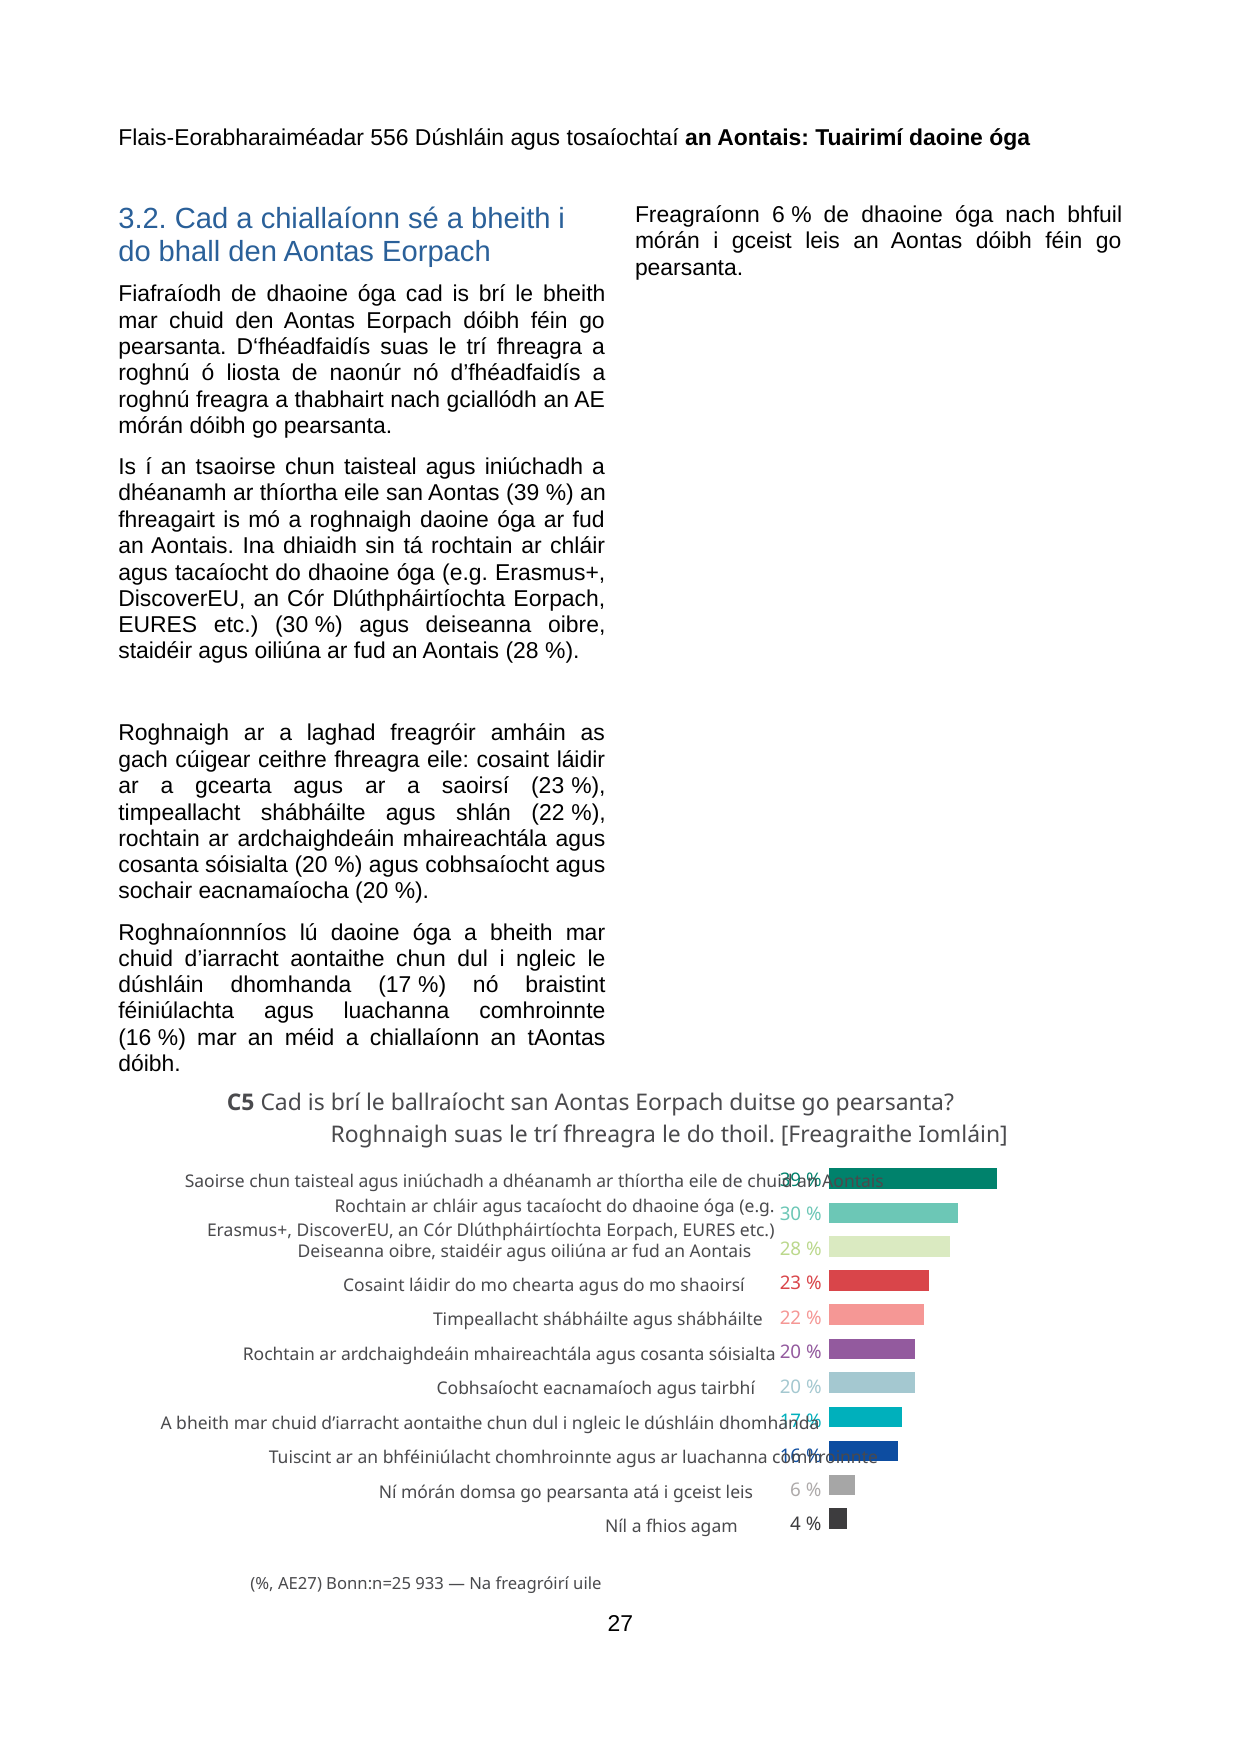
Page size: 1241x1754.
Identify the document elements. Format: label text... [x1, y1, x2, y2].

text Is í an tsaoirse chun taisteal agus iniúchadh a dhéanamh ar thíortha eile san Aontas (39 %) an fhreagairt is mó a roghnaigh daoine óga ar fud an Aontais. Ina dhiaidh sin tá rochtain ar chláir agus tacaíocht do dhaoine óga (e.g. Erasmus+, DiscoverEU, an Cór Dlúthpháirtíochta Eorpach, EURES etc.) (30 %) agus deiseanna oibre, staidéir agus oiliúna ar fud an Aontais (28 %). [118, 453, 605, 664]
subtitle 3.2. Cad a chiallaíonn sé a bheith i do bhall den Aontas Eorpach [118, 201, 605, 268]
text Roghnaigh ar a laghad freagróir amháin as gach cúigear ceithre fhreagra eile: cosaint láidir ar a gcearta agus ar a saoirsí (23 %), timpeallacht shábháilte agus shlán (22 %), rochtain ar ardchaighdeáin mhaireachtála agus cosanta sóisialta (20 %) agus cobhsaíocht agus sochair eacnamaíocha (20 %). [118, 719, 605, 904]
text Freagraíonn 6 % de dhaoine óga nach bhfuil mórán i gceist leis an Aontas dóibh féin go pearsanta. [635, 201, 1122, 280]
text Fiafraíodh de dhaoine óga cad is brí le bheith mar chuid den Aontas Eorpach dóibh féin go pearsanta. D‘fhéadfaidís suas le trí fhreagra a roghnú ó liosta de naonúr nó d’fhéadfaidís a roghnú freagra a thabhairt nach gciallódh an AE mórán dóibh go pearsanta. [118, 280, 605, 438]
text Roghnaíonnníos lú daoine óga a bheith mar chuid d’iarracht aontaithe chun dul i ngleic le dúshláin dhomhanda (17 %) nó braistint féiniúlachta agus luachanna comhroinnte (16 %) mar an méid a chiallaíonn an tAontas dóibh. [118, 918, 605, 1077]
